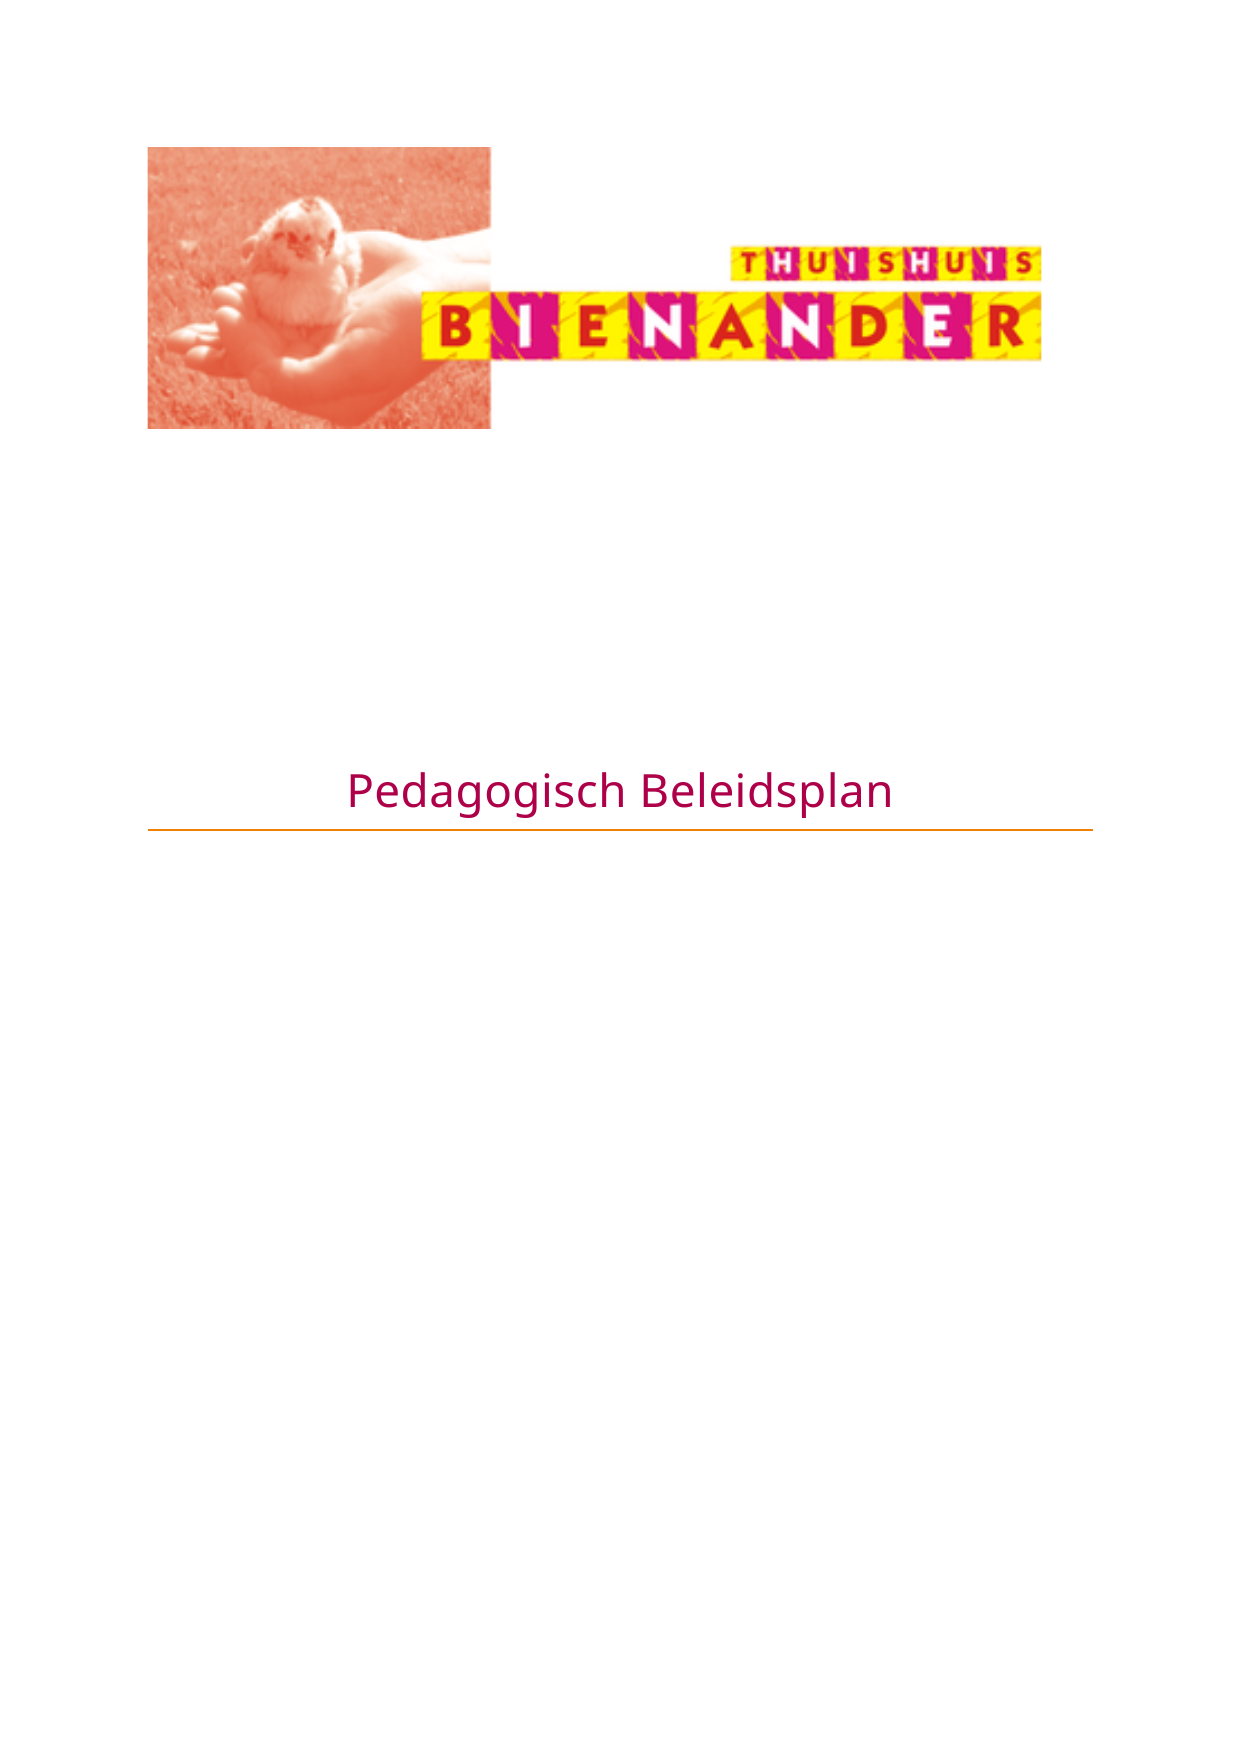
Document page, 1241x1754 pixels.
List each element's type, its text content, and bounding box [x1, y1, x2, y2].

picture [147, 147, 1042, 429]
title Pedagogisch Beleidsplan [148, 758, 1093, 829]
